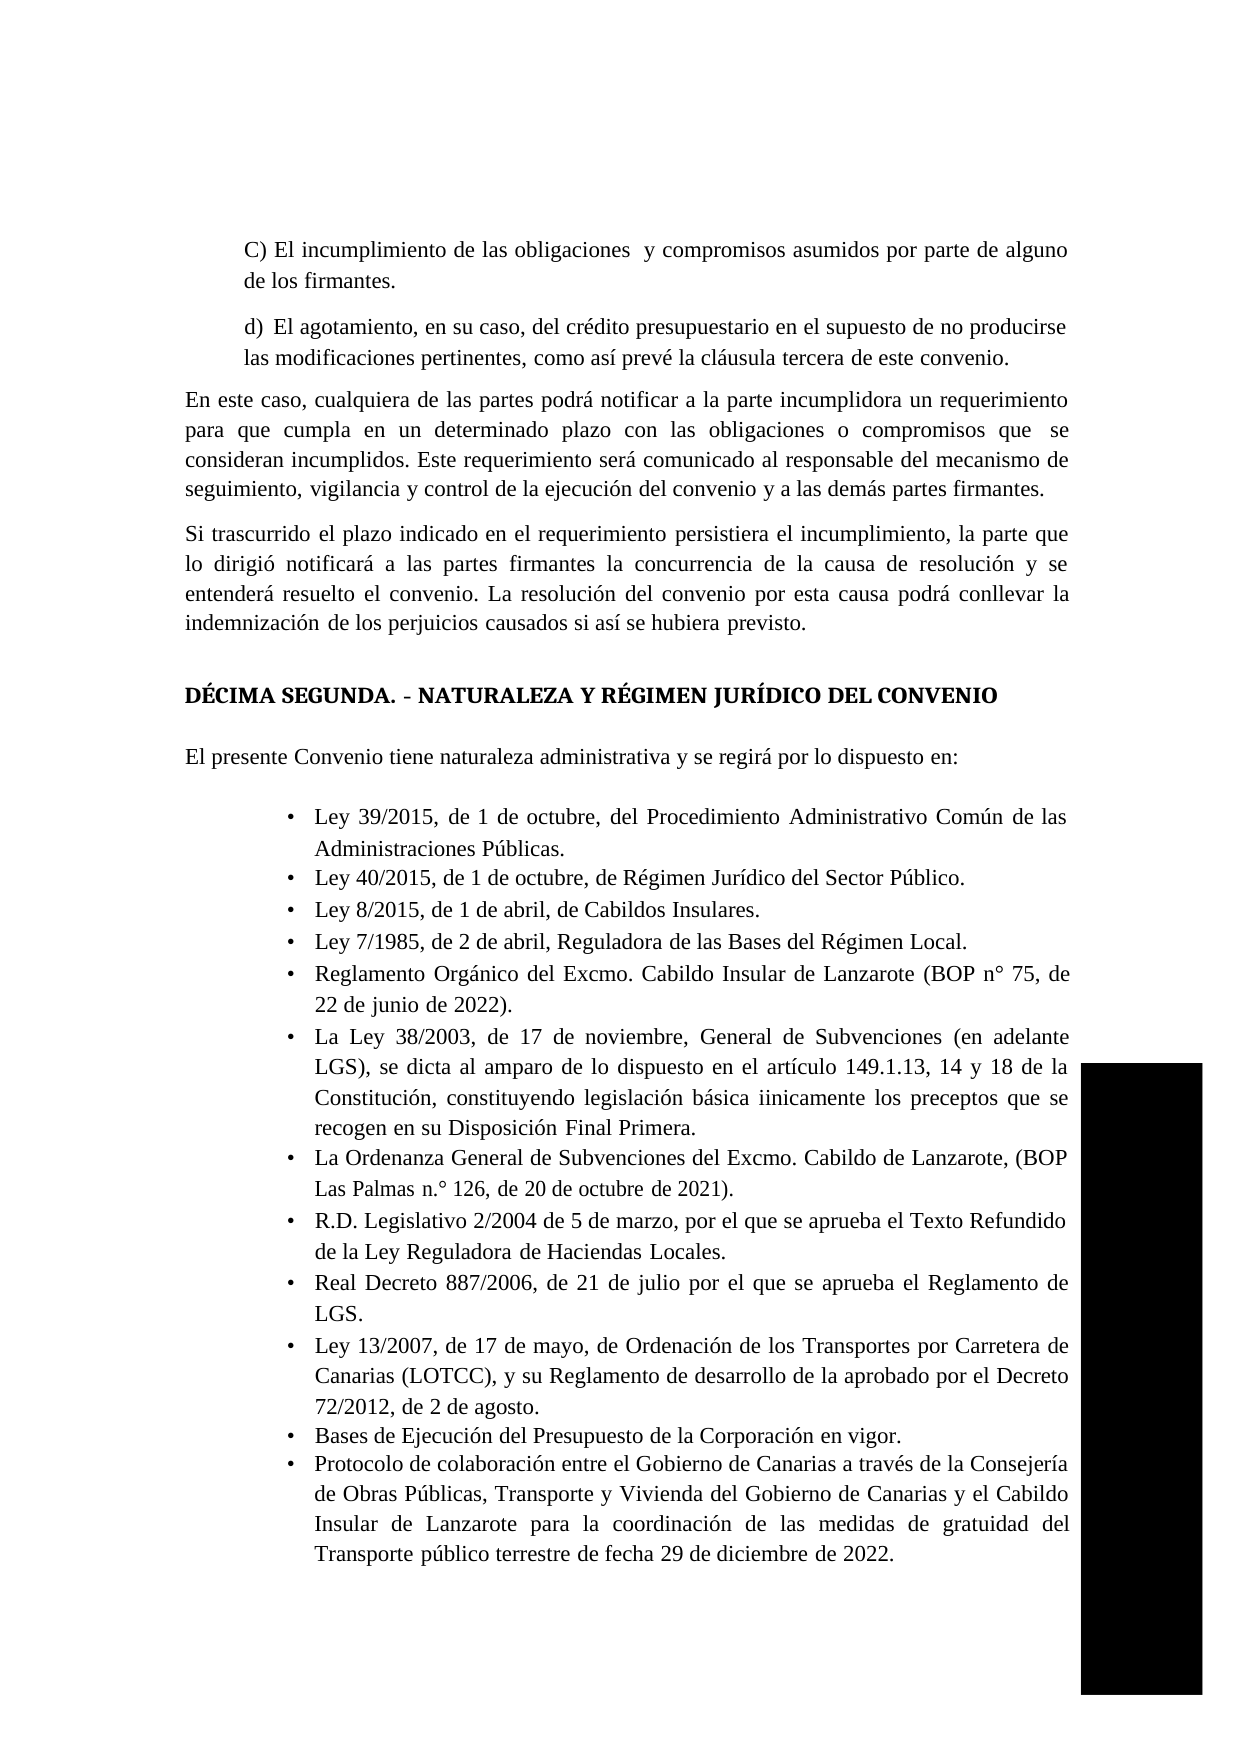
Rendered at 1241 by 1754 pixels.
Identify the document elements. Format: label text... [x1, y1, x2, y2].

text En este caso, cualquiera de las partes podrá notificar a la parte incumplidora un requerimiento para que cumpla en un determinado plazo con las obligaciones o compromisos que se consideran incumplidos. Este requerimiento será comunicado al responsable del mecanismo de seguimiento, vigilancia y control de la ejecución del convenio y a las demás partes firmantes. [185, 386, 1070, 502]
text DÉCIMA SEGUNDA. - NATURALEZA Y RÉGIMEN JURÍDICO DEL CONVENIO [184, 682, 1215, 709]
list Ley 8/2015, de 1 de abril, de Cabildos Insulares. [287, 897, 1215, 923]
picture [1080, 1063, 1203, 1695]
list Ley 39/2015, de 1 de octubre, del Procedimiento Administrativo Común de las Administraciones Públicas. [287, 803, 1070, 861]
list Protocolo de colaboración entre el Gobierno de Canarias a través de la Consejería de Obras Públicas, Transporte y Vivienda del Gobierno de Canarias y el Cabildo Insular de Lanzarote para la coordinación de las medidas de gratuidad del Transporte público terrestre de fecha 29 de diciembre de 2022. [287, 1450, 1070, 1567]
list Ley 13/2007, de 17 de mayo, de Ordenación de los Transportes por Carretera de Canarias (LOTCC), y su Reglamento de desarrollo de la aprobado por el Decreto 72/2012, de 2 de agosto. [287, 1332, 1070, 1419]
list R.D. Legislativo 2/2004 de 5 de marzo, por el que se aprueba el Texto Refundido de la Ley Reguladora de Haciendas Locales. [287, 1207, 1068, 1264]
list Real Decreto 887/2006, de 21 de julio por el que se aprueba el Reglamento de LGS. [287, 1269, 1070, 1327]
list Ley 40/2015, de 1 de octubre, de Régimen Jurídico del Sector Público. [287, 866, 1215, 891]
list Ley 7/1985, de 2 de abril, Reguladora de las Bases del Régimen Local. [287, 928, 1215, 954]
list Bases de Ejecución del Presupuesto de la Corporación en vigor. [287, 1423, 1080, 1449]
list La Ordenanza General de Subvenciones del Excmo. Cabildo de Lanzarote, (BOP Las Palmas n.° 126, de 20 de octubre de 2021). [287, 1144, 1069, 1202]
text C) El incumplimiento de las obligaciones y compromisos asumidos por parte de alguno de los firmantes. [244, 236, 1068, 293]
text El presente Convenio tiene naturaleza administrativa y se regirá por lo dispuesto en: [185, 743, 1215, 769]
list Reglamento Orgánico del Excmo. Cabildo Insular de Lanzarote (BOP n° 75, de 22 de junio de 2022). [287, 960, 1071, 1018]
list La Ley 38/2003, de 17 de noviembre, General de Subvenciones (en adelante LGS), se dicta al amparo de lo dispuesto en el artículo 149.1.13, 14 y 18 de la Constitución, constituyendo legislación básica iinicamente los preceptos que se recogen en su Disposición Final Primera. [287, 1023, 1070, 1140]
text Si trascurrido el plazo indicado en el requerimiento persistiera el incumplimiento, la parte que lo dirigió notificará a las partes firmantes la concurrencia de la causa de resolución y se entenderá resuelto el convenio. La resolución del convenio por esta causa podrá conllevar la indemnización de los perjuicios causados si así se hubiera previsto. [185, 520, 1069, 636]
list El agotamiento, en su caso, del crédito presupuestario en el supuesto de no producirse las modificaciones pertinentes, como así prevé la cláusula tercera de este convenio. [244, 313, 1068, 371]
